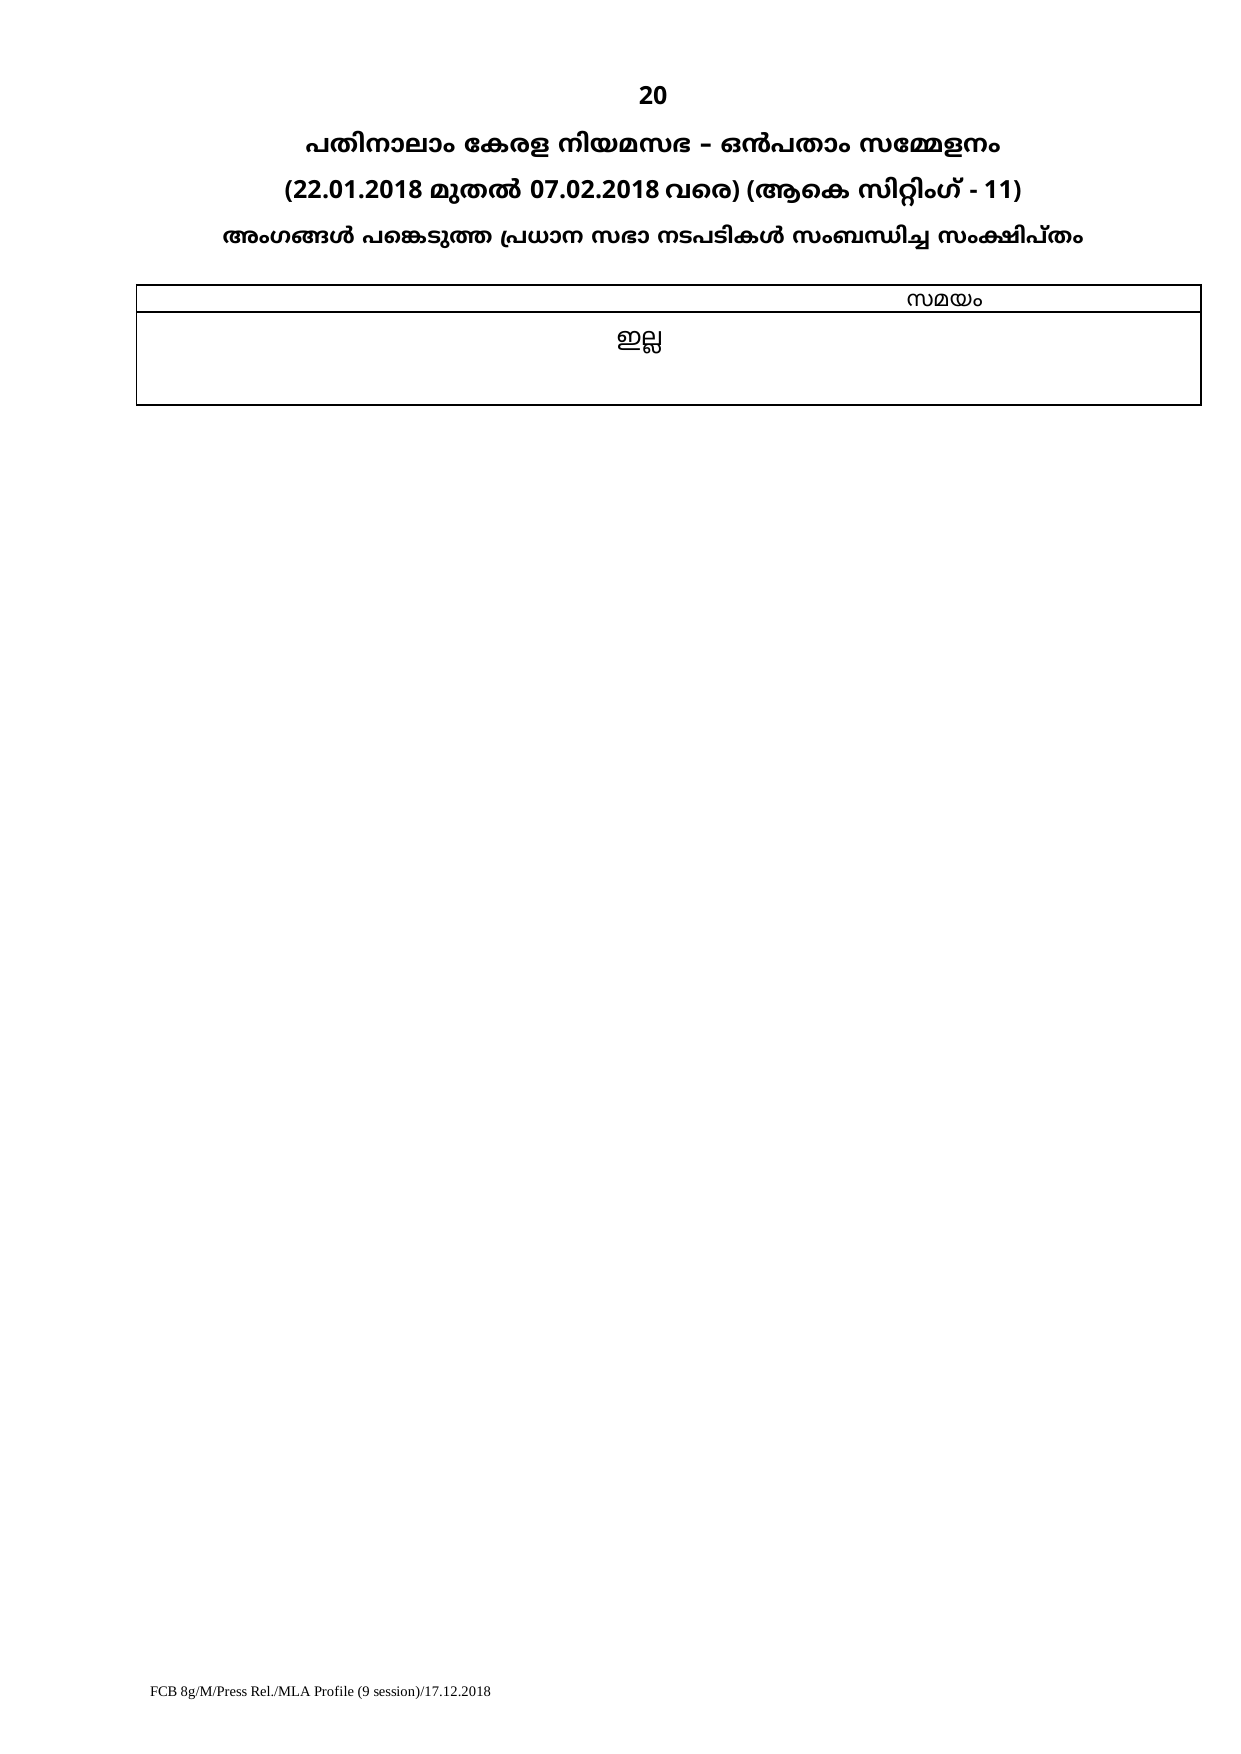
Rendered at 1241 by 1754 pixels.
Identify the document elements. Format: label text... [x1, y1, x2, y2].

table_cell [137, 286, 840, 311]
table_cell സമയം [840, 286, 1049, 311]
table_cell ഇല്ല [137, 313, 840, 404]
table_cell [840, 313, 1049, 404]
table_cell [1050, 313, 1200, 404]
table_cell [1050, 286, 1200, 311]
